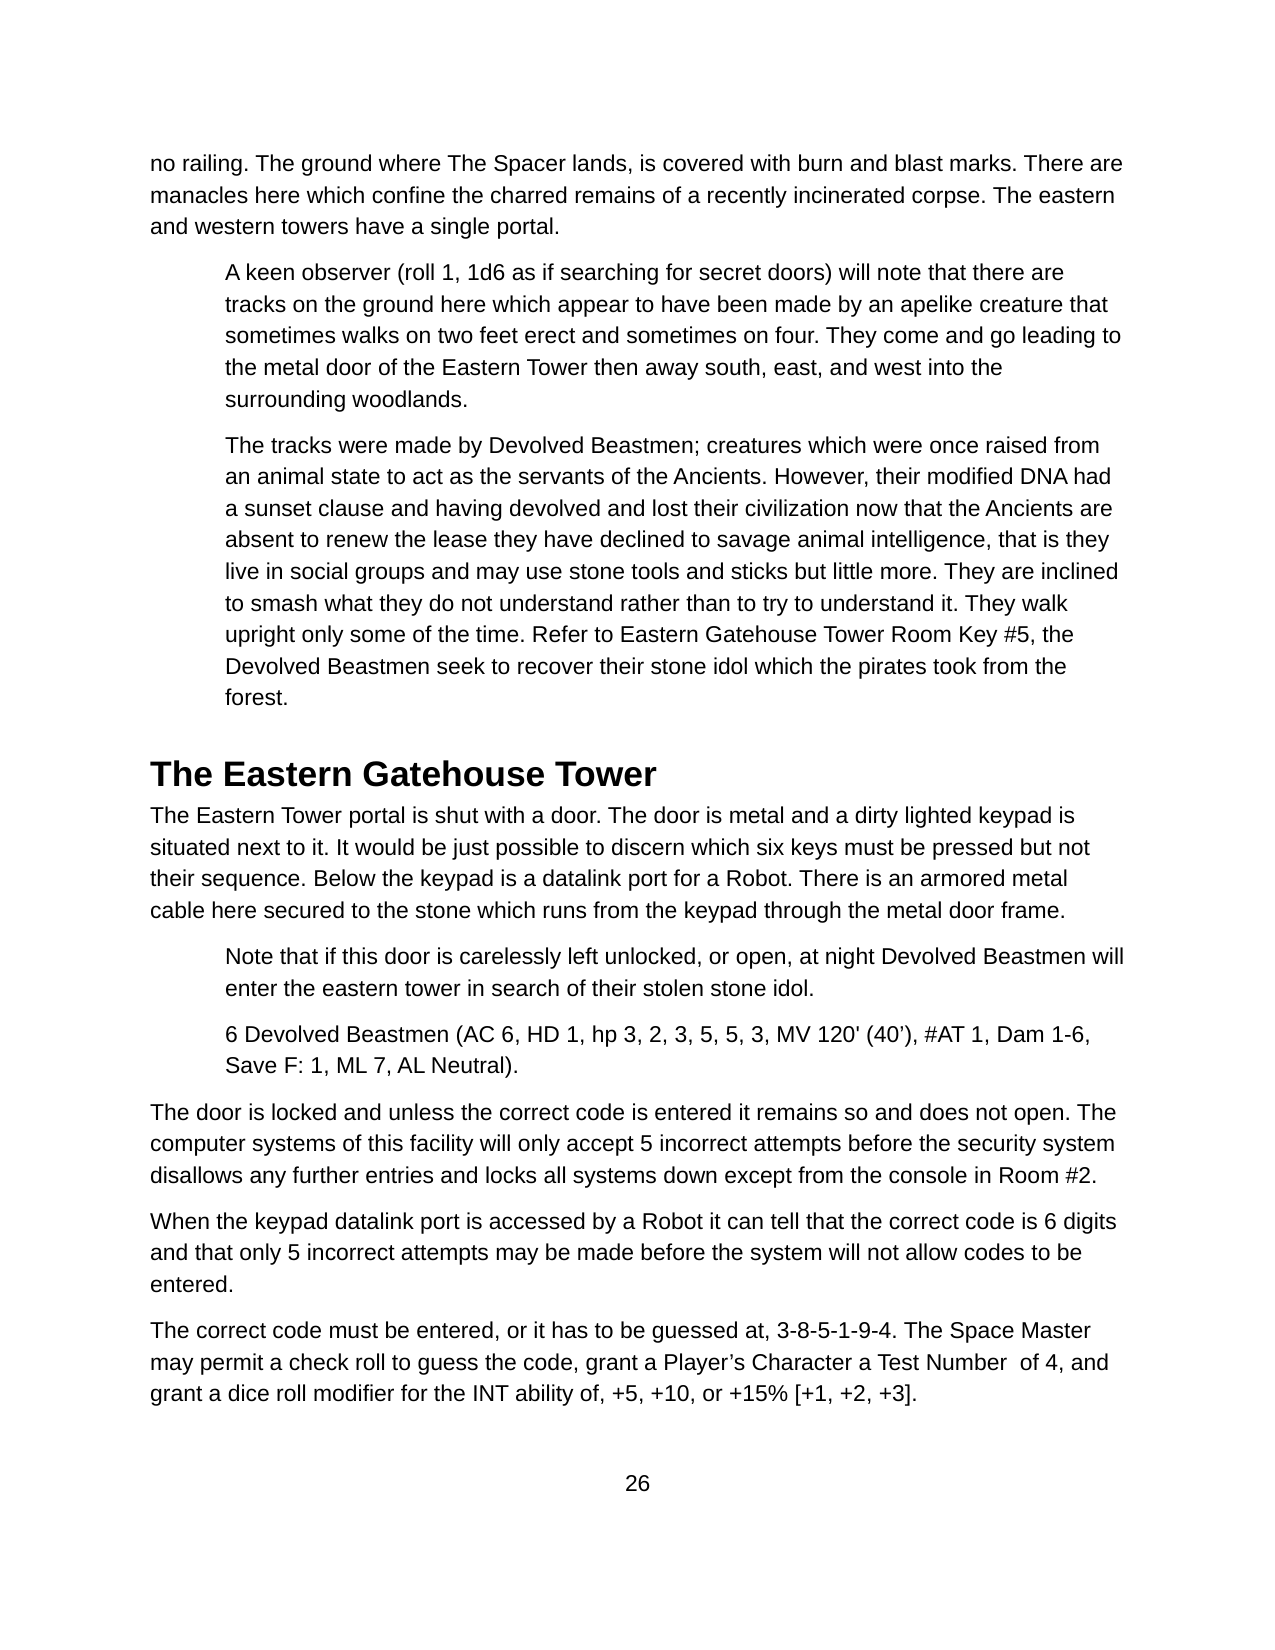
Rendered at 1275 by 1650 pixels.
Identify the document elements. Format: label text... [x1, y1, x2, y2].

text The tracks were made by Devolved Beastmen; creatures which were once raised from an animal state to act as the servants of the Ancients. However, their modified DNA had a sunset clause and having devolved and lost their civilization now that the Ancients are absent to renew the lease they have declined to savage animal intelligence, that is they live in social groups and may use stone tools and sticks but little more. They are inclined to smash what they do not understand rather than to try to understand it. They walk upright only some of the time. Refer to Eastern Gatehouse Tower Room Key #5, the Devolved Beastmen seek to recover their stone idol which the pirates took from the forest. [225, 432, 1125, 711]
text When the keypad datalink port is accessed by a Robot it can tell that the correct code is 6 digits and that only 5 incorrect attempts may be made before the system will not allow codes to be entered. [150, 1208, 1125, 1297]
text The door is locked and unless the correct code is entered it remains so and does not open. The computer systems of this facility will only accept 5 incorrect attempts before the security system disallows any further entries and locks all systems down except from the console in Room #2. [150, 1098, 1125, 1188]
text no railing. The ground where The Spacer lands, is covered with burn and blast marks. There are manacles here which confine the charred remains of a recently incinerated corpse. The eastern and western towers have a single portal. [150, 150, 1125, 239]
text The Eastern Tower portal is shut with a door. The door is metal and a dirty lighted keypad is situated next to it. It would be just possible to discern which six keys must be pressed but not their sequence. Below the keypad is a datalink port for a Robot. There is an armored metal cable here secured to the stone which runs from the keypad through the metal door frame. [150, 802, 1125, 923]
text Note that if this door is carelessly left unlocked, or open, at night Devolved Beastmen will enter the eastern tower in search of their stolen stone idol. [225, 943, 1125, 1001]
subtitle The Eastern Gatehouse Tower [150, 753, 1125, 794]
text 6 Devolved Beastmen (AC 6, HD 1, hp 3, 2, 3, 5, 5, 3, MV 120' (40’), #AT 1, Dam 1-6, Save F: 1, ML 7, AL Neutral). [225, 1021, 1125, 1079]
text The correct code must be entered, or it has to be guessed at, 3-8-5-1-9-4. The Space Master may permit a check roll to guess the code, grant a Player’s Character a Test Number of 4, and grant a dice roll modifier for the INT ability of, +5, +10, or +15% [+1, +2, +3]. [150, 1317, 1125, 1407]
text A keen observer (roll 1, 1d6 as if searching for secret doors) will note that there are tracks on the ground here which appear to have been made by an apelike creature that sometimes walks on two feet erect and sometimes on four. They come and go leading to the metal door of the Eastern Tower then away south, east, and west into the surrounding woodlands. [225, 259, 1125, 412]
